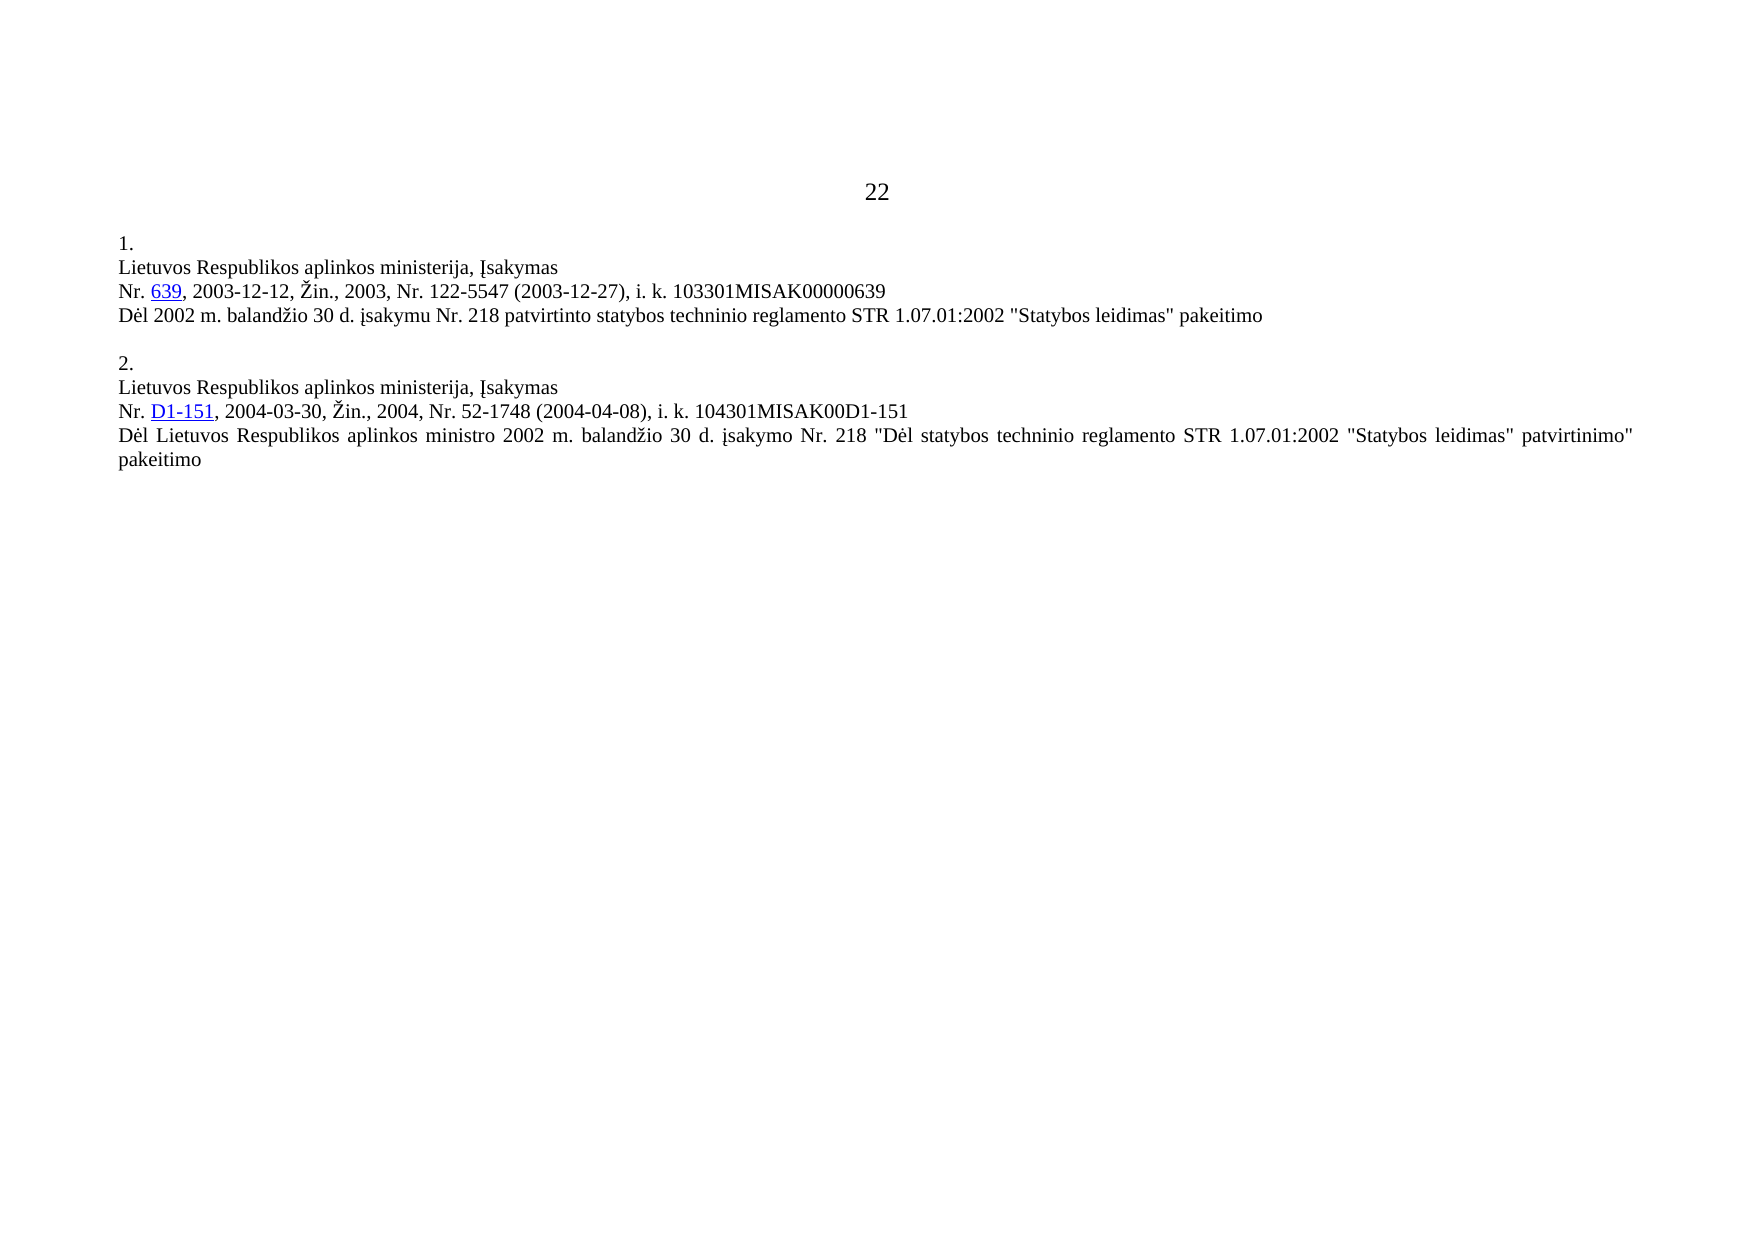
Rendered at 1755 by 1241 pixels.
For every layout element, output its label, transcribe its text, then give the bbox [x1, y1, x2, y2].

text Dėl 2002 m. balandžio 30 d. įsakymu Nr. 218 patvirtinto statybos techninio reglamento STR 1.07.01:2002 "Statybos leidimas" pakeitimo [118, 303, 1636, 327]
text 1. [118, 231, 1636, 255]
text Lietuvos Respublikos aplinkos ministerija, Įsakymas [118, 375, 1636, 399]
text Dėl Lietuvos Respublikos aplinkos ministro 2002 m. balandžio 30 d. įsakymo Nr. 218 "Dėl statybos techninio reglamento STR 1.07.01:2002 "Statybos leidimas" patvirtinimo" pakeitimo [118, 423, 1636, 471]
text Nr. 639, 2003-12-12, Žin., 2003, Nr. 122-5547 (2003-12-27), i. k. 103301MISAK00000639 [118, 279, 1636, 303]
text 2. [118, 351, 1636, 375]
text Nr. D1-151, 2004-03-30, Žin., 2004, Nr. 52-1748 (2004-04-08), i. k. 104301MISAK00D1-151 [118, 399, 1636, 423]
text Lietuvos Respublikos aplinkos ministerija, Įsakymas [118, 255, 1636, 279]
